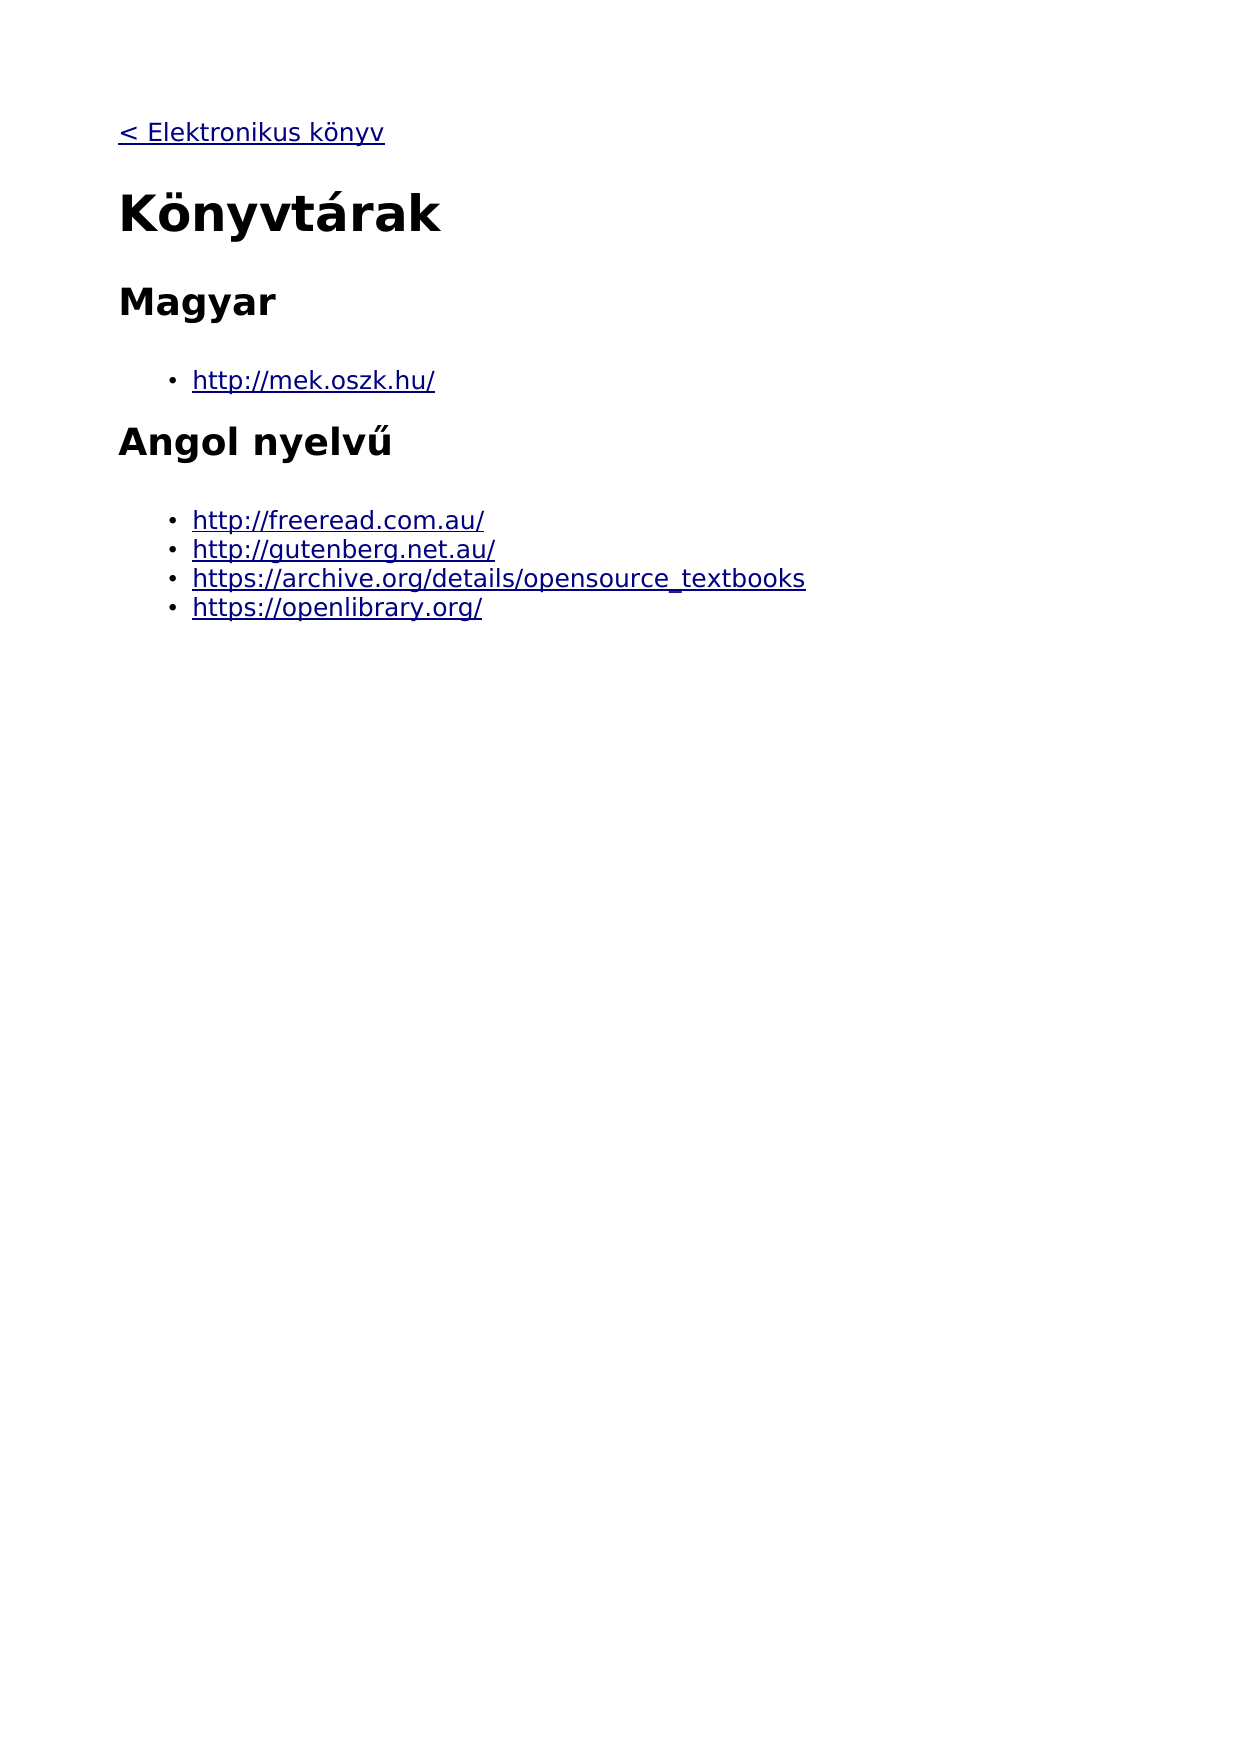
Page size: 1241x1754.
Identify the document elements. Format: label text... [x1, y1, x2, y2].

list http://mek.oszk.hu/ [177, 366, 1122, 395]
subtitle Könyvtárak [118, 185, 1122, 243]
list https://archive.org/details/opensource_textbooks [177, 564, 1122, 593]
text < Elektronikus könyv [118, 118, 1122, 147]
subtitle Magyar [118, 281, 1122, 324]
list http://freeread.com.au/ [177, 506, 1122, 535]
list http://gutenberg.net.au/ [177, 535, 1122, 564]
subtitle Angol nyelvű [118, 420, 1122, 464]
list https://openlibrary.org/ [177, 593, 1122, 623]
